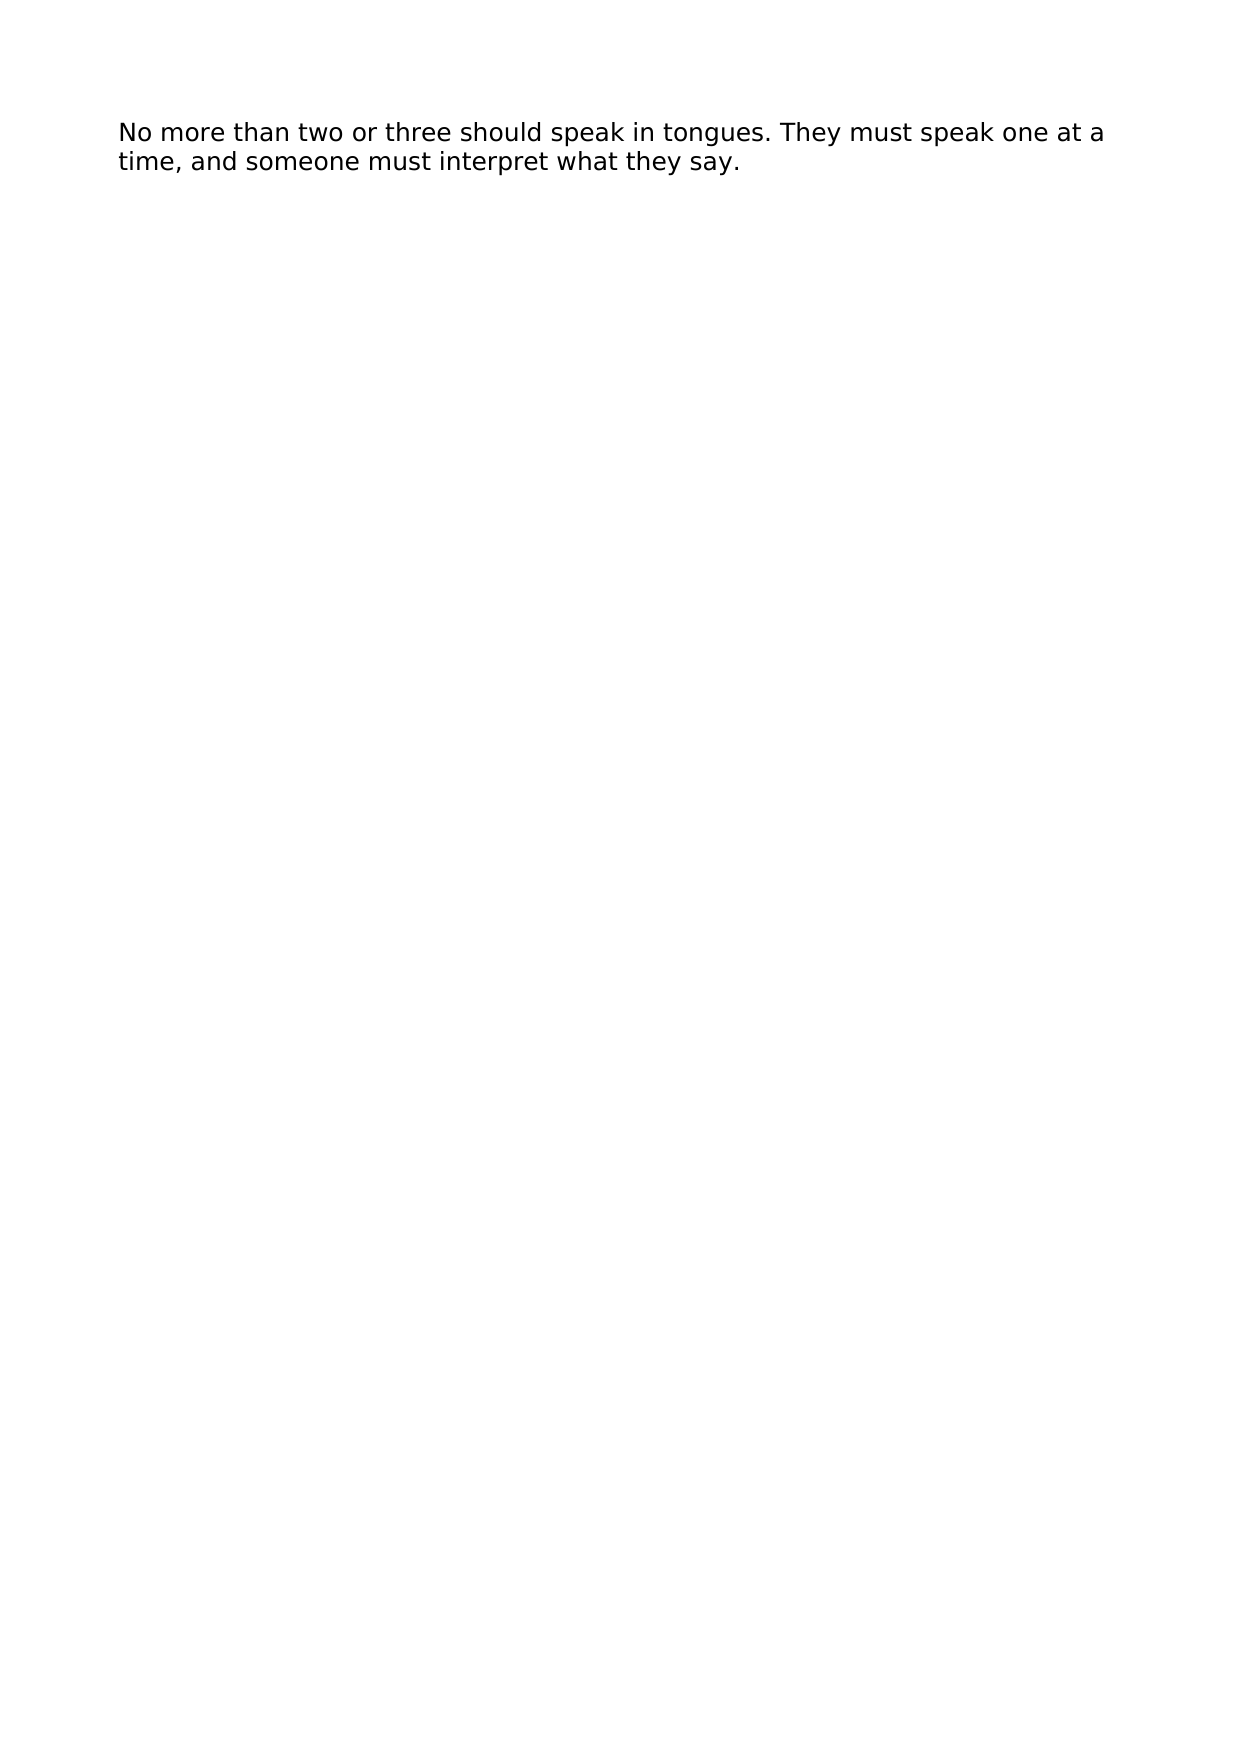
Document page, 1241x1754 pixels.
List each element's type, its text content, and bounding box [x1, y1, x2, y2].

text No more than two or three should speak in tongues. They must speak one at a time, and someone must interpret what they say. [118, 118, 1122, 176]
